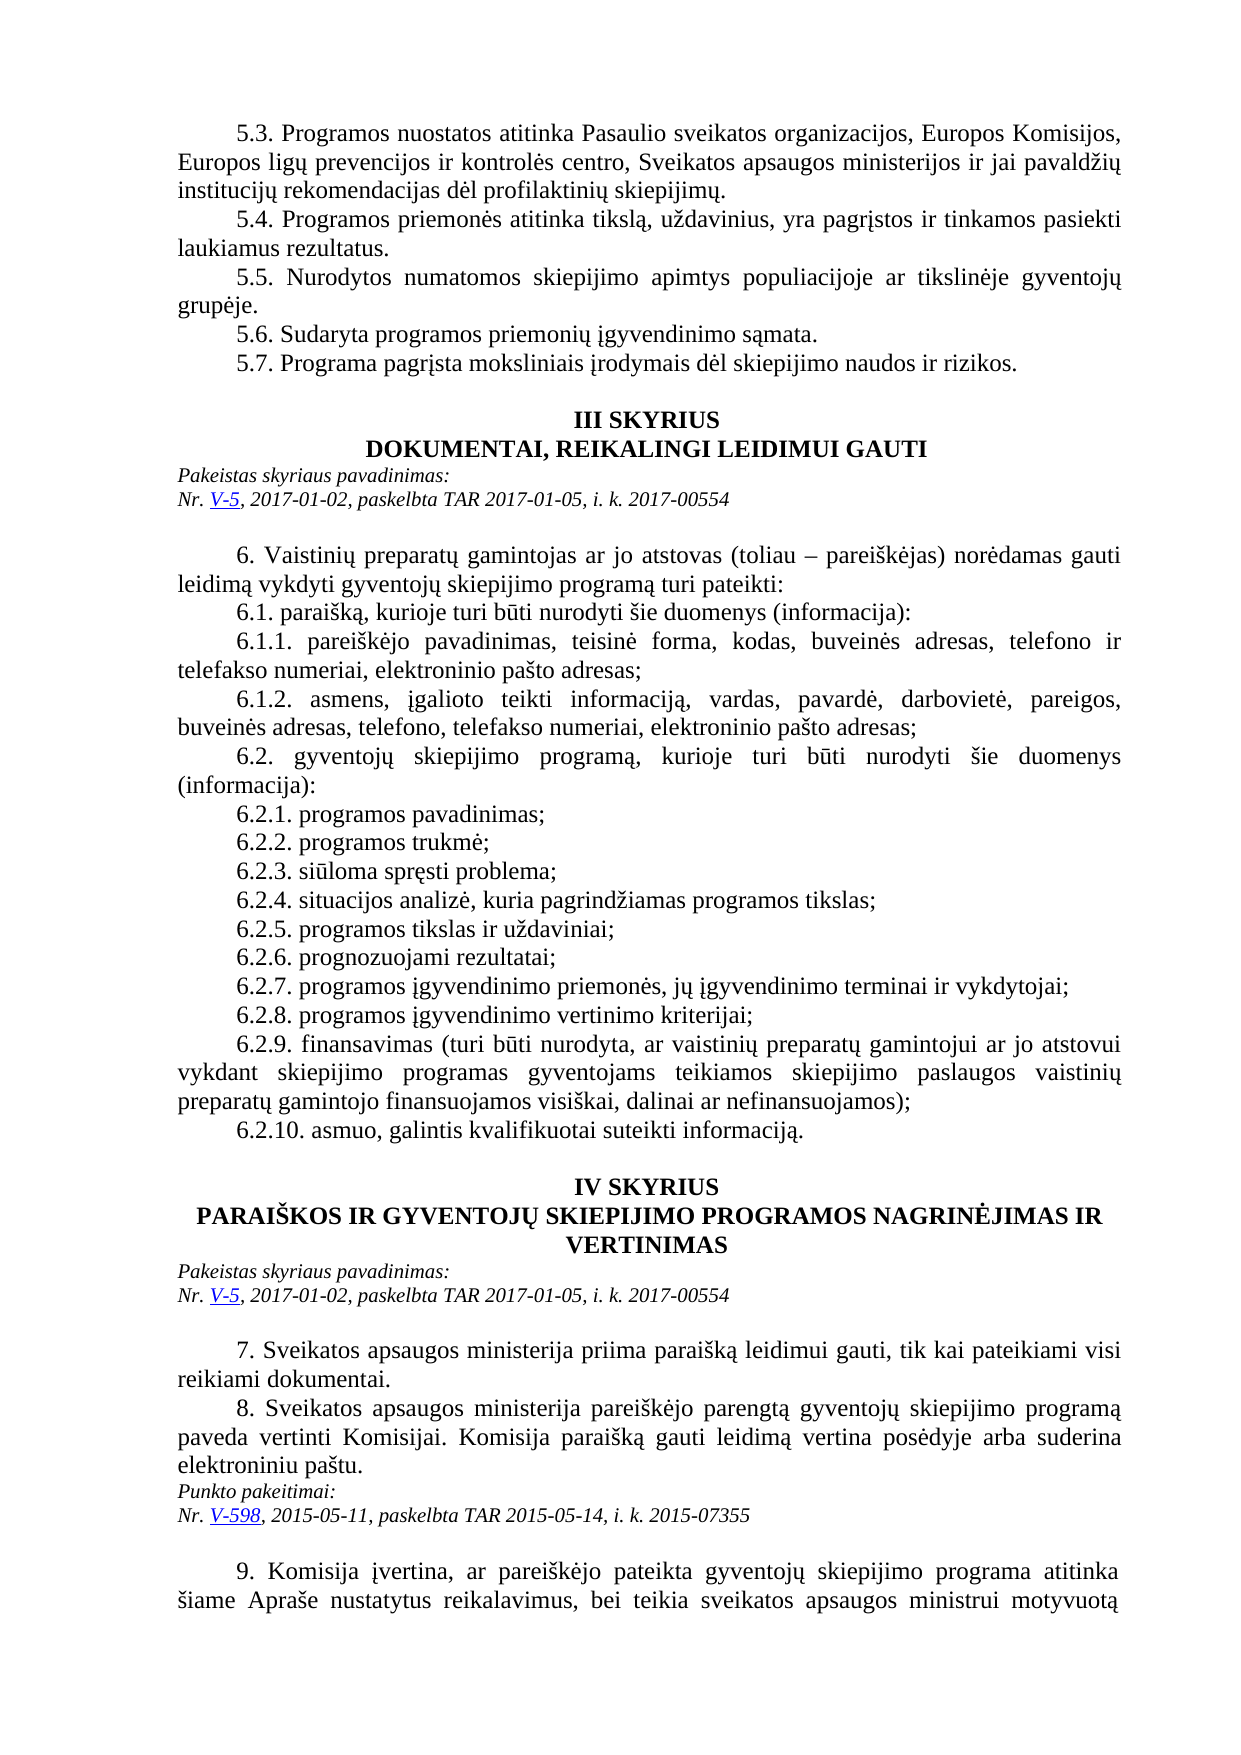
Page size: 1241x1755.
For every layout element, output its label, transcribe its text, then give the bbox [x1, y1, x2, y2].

text 6.2.1. programos pavadinimas; [177, 799, 1122, 827]
text Pakeistas skyriaus pavadinimas: [177, 1259, 1122, 1283]
text Nr. V-5, 2017-01-02, paskelbta TAR 2017-01-05, i. k. 2017-00554 [177, 1283, 1122, 1307]
text 6.2.9. finansavimas (turi būti nurodyta, ar vaistinių preparatų gamintojui ar jo atstovui vykdant skiepijimo programas gyventojams teikiamos skiepijimo paslaugos vaistinių preparatų gamintojo finansuojamos visiškai, dalinai ar nefinansuojamos); [177, 1029, 1122, 1115]
text IV SKYRIUS PARAIŠKOS IR GYVENTOJŲ SKIEPIJIMO PROGRAMOS NAGRINĖJIMAS IR VERTINIMAS [177, 1172, 1122, 1259]
text III SKYRIUS DOKUMENTAI, REIKALINGI LEIDIMUI GAUTI [177, 406, 1122, 463]
text 5.6. Sudaryta programos priemonių įgyvendinimo sąmata. [177, 319, 1122, 348]
text Punkto pakeitimai: [177, 1479, 1122, 1503]
text 6.2.3. siūloma spręsti problema; [177, 856, 1122, 885]
text 6.2.2. programos trukmė; [177, 827, 1122, 856]
text 6.2.5. programos tikslas ir uždaviniai; [177, 914, 1122, 942]
text 5.3. Programos nuostatos atitinka Pasaulio sveikatos organizacijos, Europos Komisijos, Europos ligų prevencijos ir kontrolės centro, Sveikatos apsaugos ministerijos ir jai pavaldžių institucijų rekomendacijas dėl profilaktinių skiepijimų. [177, 118, 1122, 204]
text 5.5. Nurodytos numatomos skiepijimo apimtys populiacijoje ar tikslinėje gyventojų grupėje. [177, 262, 1122, 319]
text 7. Sveikatos apsaugos ministerija priima paraišką leidimui gauti, tik kai pateikiami visi reikiami dokumentai. [177, 1336, 1122, 1393]
text 6.2.4. situacijos analizė, kuria pagrindžiamas programos tikslas; [177, 885, 1122, 914]
text 6.2.6. prognozuojami rezultatai; [177, 942, 1122, 971]
text 8. Sveikatos apsaugos ministerija pareiškėjo parengtą gyventojų skiepijimo programą paveda vertinti Komisijai. Komisija paraišką gauti leidimą vertina posėdyje arba suderina elektroniniu paštu. [177, 1393, 1122, 1479]
text 6.2.7. programos įgyvendinimo priemonės, jų įgyvendinimo terminai ir vykdytojai; [177, 971, 1122, 1000]
text 6.2.10. asmuo, galintis kvalifikuotai suteikti informaciją. [177, 1115, 1122, 1144]
text 5.7. Programa pagrįsta moksliniais įrodymais dėl skiepijimo naudos ir rizikos. [177, 348, 1122, 377]
text 6. Vaistinių preparatų gamintojas ar jo atstovas (toliau – pareiškėjas) norėdamas gauti leidimą vykdyti gyventojų skiepijimo programą turi pateikti: [177, 540, 1122, 597]
text 6.1. paraišką, kurioje turi būti nurodyti šie duomenys (informacija): [177, 597, 1122, 626]
text Nr. V-5, 2017-01-02, paskelbta TAR 2017-01-05, i. k. 2017-00554 [177, 487, 1122, 511]
text Pakeistas skyriaus pavadinimas: [177, 463, 1122, 487]
text 6.1.1. pareiškėjo pavadinimas, teisinė forma, kodas, buveinės adresas, telefono ir telefakso numeriai, elektroninio pašto adresas; [177, 626, 1122, 684]
text Nr. V-598, 2015-05-11, paskelbta TAR 2015-05-14, i. k. 2015-07355 [177, 1503, 1122, 1527]
text 6.2.8. programos įgyvendinimo vertinimo kriterijai; [177, 1000, 1122, 1029]
text 6.1.2. asmens, įgalioto teikti informaciją, vardas, pavardė, darbovietė, pareigos, buveinės adresas, telefono, telefakso numeriai, elektroninio pašto adresas; [177, 684, 1122, 741]
text 5.4. Programos priemonės atitinka tikslą, uždavinius, yra pagrįstos ir tinkamos pasiekti laukiamus rezultatus. [177, 204, 1122, 262]
text 6.2. gyventojų skiepijimo programą, kurioje turi būti nurodyti šie duomenys (informacija): [177, 741, 1122, 799]
text 9. Komisija įvertina, ar pareiškėjo pateikta gyventojų skiepijimo programa atitinka šiame Apraše nustatytus reikalavimus, bei teikia sveikatos apsaugos ministrui motyvuotą [177, 1556, 1119, 1614]
